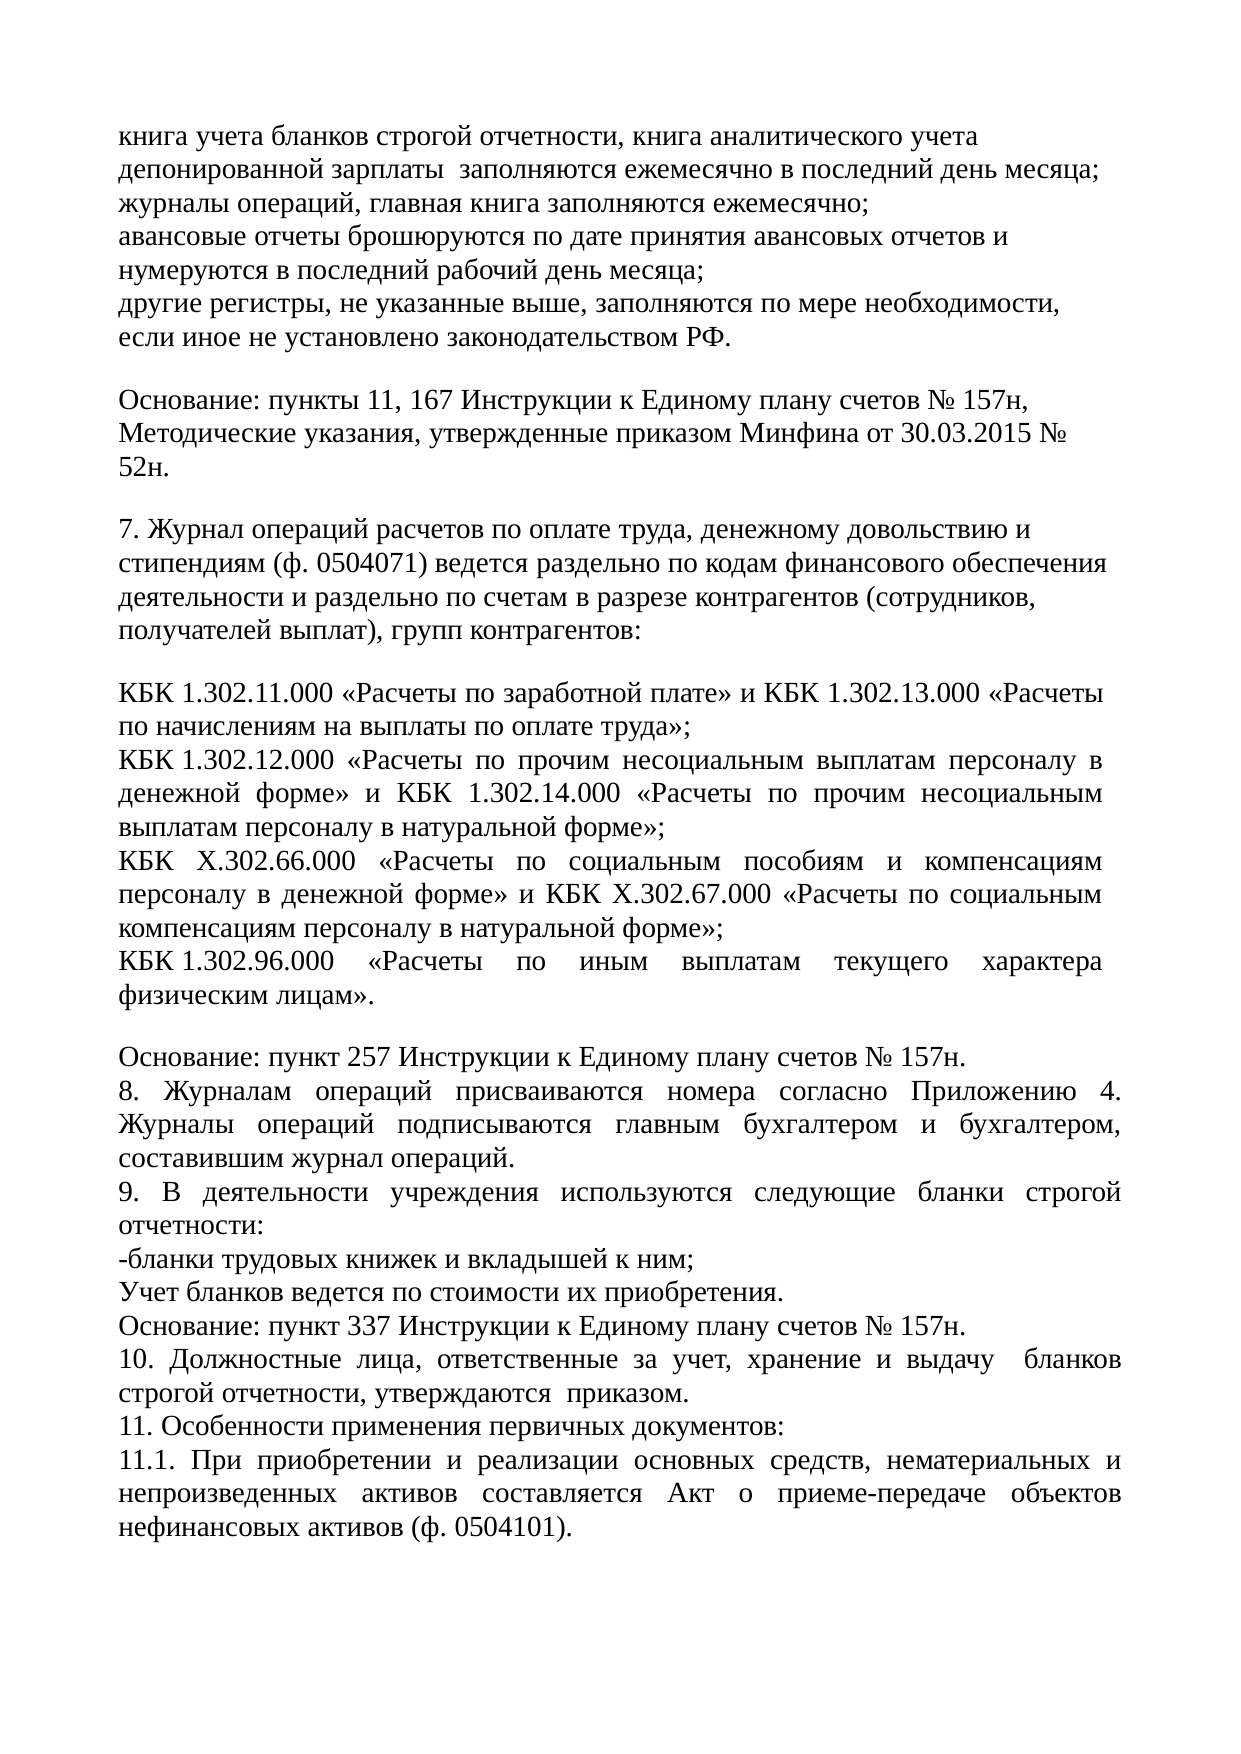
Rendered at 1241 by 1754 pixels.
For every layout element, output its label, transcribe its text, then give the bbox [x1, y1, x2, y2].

text Учет бланков ведется по стоимости их приобретения. [118, 1274, 1122, 1308]
text 9. В деятельности учреждения используются следующие бланки строгой отчетности: [118, 1174, 1122, 1241]
list КБК 1.302.96.000 «Расчеты по иным выплатам текущего характера физическим лицам». [118, 943, 1103, 1011]
list КБК 1.302.12.000 «Расчеты по прочим несоциальным выплатам персоналу в денежной форме» и КБК 1.302.14.000 «Расчеты по прочим несоциальным выплатам персоналу в натуральной форме»; [118, 742, 1103, 843]
text 11.1. При приобретении и реализации основных средств, нематериальных и непроизведенных активов составляется Акт о приеме-передаче объектов нефинансовых активов (ф. 0504101). [118, 1442, 1122, 1543]
list авансовые отчеты брошюруются по дате принятия авансовых отчетов и нумеруются в последний рабочий день месяца; [118, 219, 1103, 286]
list Основание: пункты 11, 167 Инструкции к Единому плану счетов № 157н, Методические указания, утвержденные приказом Минфина от 30.03.2015 № 52н. [118, 382, 1103, 483]
text 7. Журнал операций расчетов по оплате труда, денежному довольствию и стипендиям (ф. 0504071) ведется раздельно по кодам финансового обеспечения деятельности и раздельно по счетам в разрезе контрагентов (сотрудников, получателей выплат), групп контрагентов: [118, 512, 1122, 646]
text 8. Журналам операций присваиваются номера согласно Приложению 4. Журналы операций подписываются главным бухгалтером и бухгалтером, составившим журнал операций. [118, 1073, 1122, 1174]
list другие регистры, не указанные выше, заполняются по мере необходимости, если иное не установлено законодательством РФ. [118, 286, 1103, 353]
text 10. Должностные лица, ответственные за учет, хранение и выдачу бланков строгой отчетности, утверждаются приказом. [118, 1342, 1122, 1409]
list журналы операций, главная книга заполняются ежемесячно; [118, 185, 1103, 219]
text -бланки трудовых книжек и вкладышей к ним; [118, 1241, 1122, 1274]
text Основание: пункт 337 Инструкции к Единому плану счетов № 157н. [118, 1308, 1122, 1342]
list книга учета бланков строгой отчетности, книга аналитического учета депонированной зарплаты заполняются ежемесячно в последний день месяца; [118, 118, 1103, 185]
text Основание: пункт 257 Инструкции к Единому плану счетов № 157н. [118, 1040, 1122, 1073]
text 11. Особенности применения первичных документов: [118, 1409, 1122, 1442]
list КБК Х.302.66.000 «Расчеты по социальным пособиям и компенсациям персоналу в денежной форме» и КБК Х.302.67.000 «Расчеты по социальным компенсациям персоналу в натуральной форме»; [118, 843, 1103, 943]
list КБК 1.302.11.000 «Расчеты по заработной плате» и КБК 1.302.13.000 «Расчеты по начислениям на выплаты по оплате труда»; [118, 675, 1103, 742]
